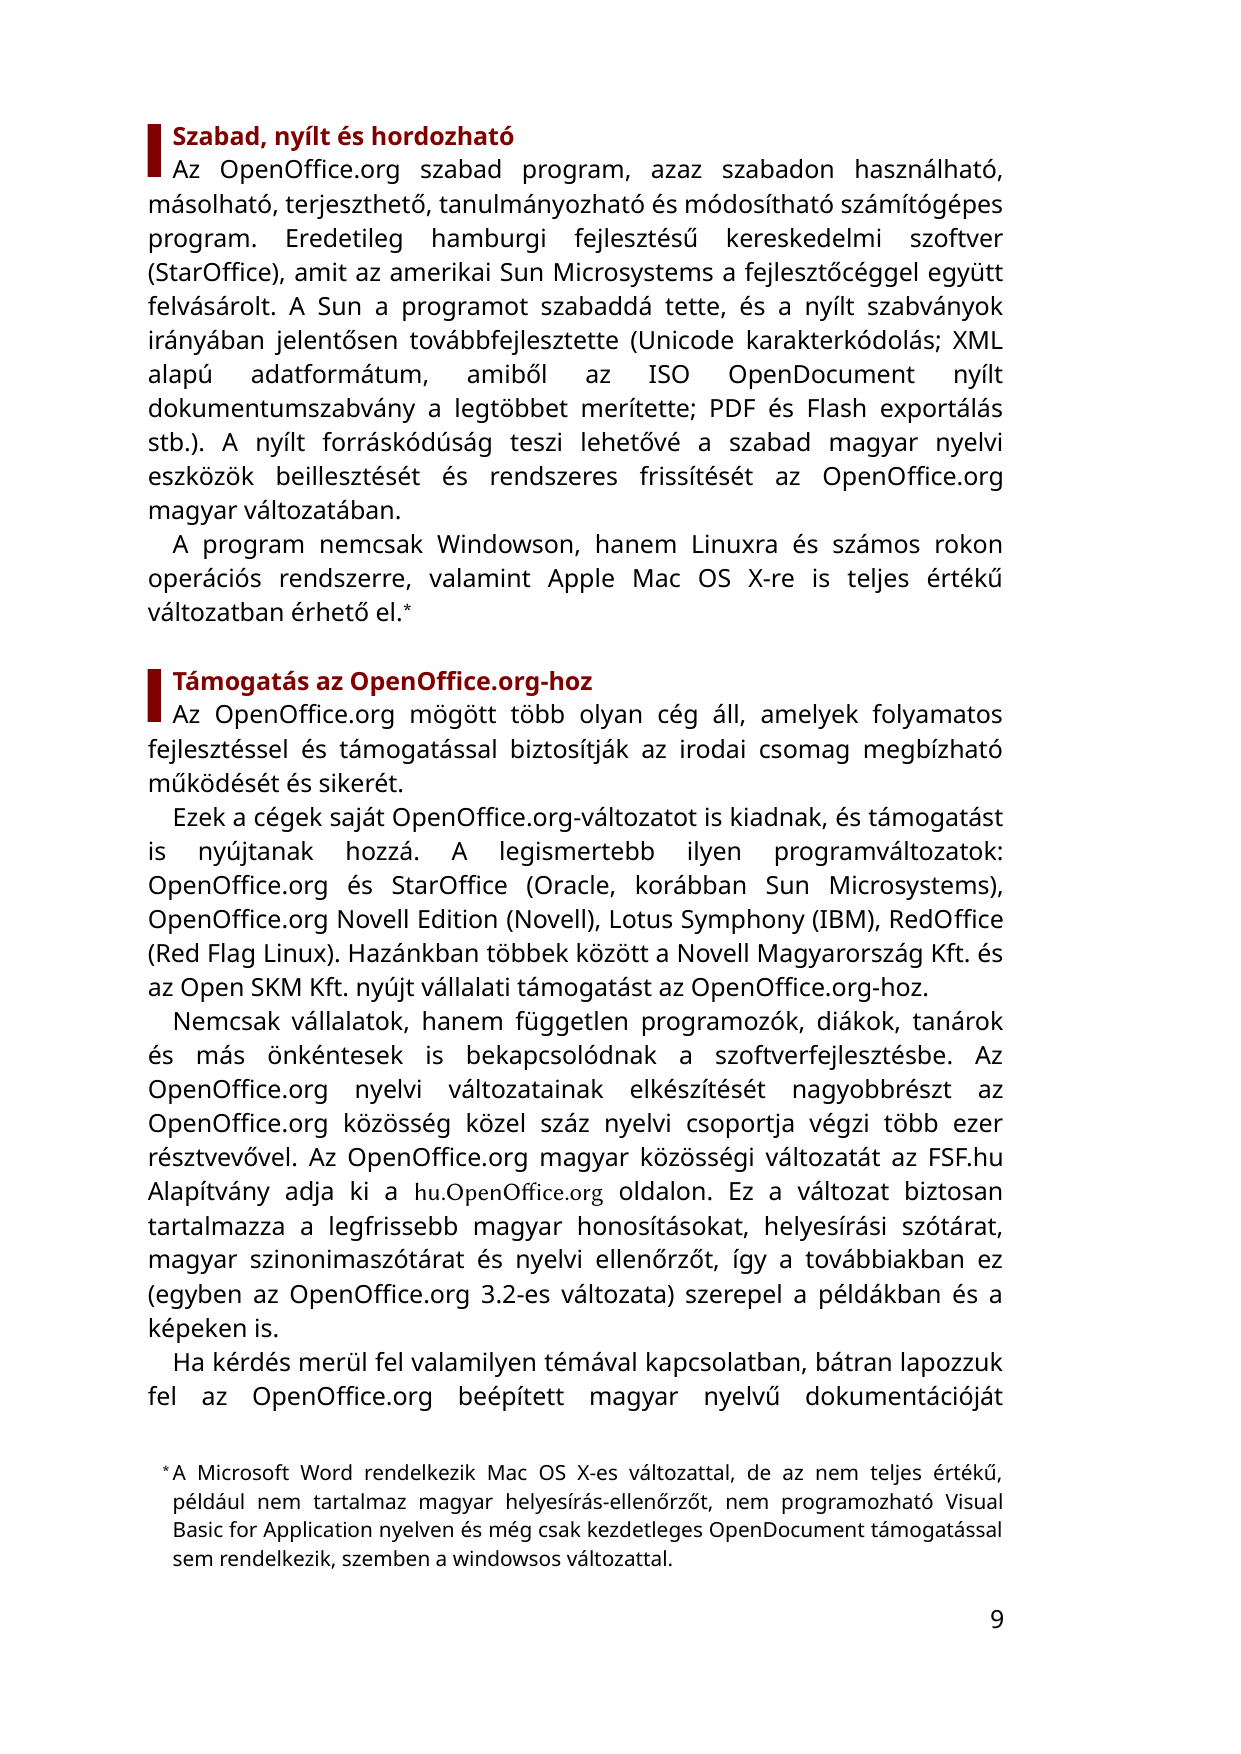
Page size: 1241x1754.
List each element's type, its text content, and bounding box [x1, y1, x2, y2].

text Nemcsak vállalatok, hanem független programozók, diákok, tanárok és más önkéntesek is bekapcsolódnak a szoftverfejlesztésbe. Az OpenOﬃce.org nyelvi változatainak elkészítését nagyobbrészt az OpenOﬃce.org közösség közel száz nyelvi csoportja végzi több ezer résztvevővel. Az OpenOﬃce.org magyar közösségi változatát az FSF.hu Alapítvány adja ki a hu.OpenOffice.org oldalon. Ez a változat biztosan tartalmazza a legfrissebb magyar honosításokat, helyesírási szótárat, magyar szinonimaszótárat és nyelvi ellenőrzőt, így a továbbiakban ez (egyben az OpenOﬃce.org 3.2-es változata) szerepel a példákban és a képeken is. [148, 1004, 1004, 1344]
subtitle Támogatás az OpenOﬃce.org-hoz [148, 654, 1004, 697]
text A program nemcsak Windowson, hanem Linuxra és számos rokon operációs rendszerre, valamint Apple Mac OS X-re is teljes értékű változatban érhető el. [148, 527, 1004, 629]
text Az OpenOﬃce.org mögött több olyan cég áll, amelyek folyamatos fejlesztéssel és támogatással biztosítják az irodai csomag megbízható működését és sikerét. [404, 765, 1004, 799]
text Az OpenOﬃce.org szabad program, azaz szabadon használható, másolható, terjeszthető, tanulmányozható és módosítható számítógépes program. Eredetileg hamburgi fejlesztésű kereskedelmi szoftver (StarOﬃce), amit az amerikai Sun Microsystems a fejlesztőcéggel együtt felvásárolt. A Sun a programot szabaddá tette, és a nyílt szabványok irányában jelentősen továbbfejlesztette (Unicode karakterkódolás; XML alapú adatformátum, amiből az ISO OpenDocument nyílt dokumentumszabvány a legtöbbet merítette; PDF és Flash exportálás stb.). A nyílt forráskódúság teszi lehetővé a szabad magyar nyelvi eszközök beillesztését és rendszeres frissítését az OpenOﬃce.org magyar változatában. [401, 493, 1004, 527]
text Ha kérdés merül fel valamilyen témával kapcsolatban, bátran lapozzuk fel az OpenOﬃce.org beépített magyar nyelvű dokumentációját [148, 1344, 1004, 1412]
subtitle Szabad, nyílt és hordozható [148, 118, 1004, 152]
text A Microsoft Word rendelkezik Mac OS X-es változattal, de az nem teljes értékű, például nem tartalmaz magyar helyesírás-ellenőrzőt, nem programozható Visual Basic for Application nyelven és még csak kezdetleges OpenDocument támogatással sem rendelkezik, szemben a windowsos változattal. [162, 1458, 1004, 1572]
text Ezek a cégek saját OpenOﬃce.org-változatot is kiadnak, és támogatást is nyújtanak hozzá. A legismertebb ilyen programváltozatok: OpenOﬃce.org és StarOﬃce (Oracle, korábban Sun Microsystems), OpenOﬃce.org Novell Edition (Novell), Lotus Symphony (IBM), RedOﬃce (Red Flag Linux). Hazánkban többek között a Novell Magyarország Kft. és az Open SKM Kft. nyújt vállalati támogatást az OpenOﬃce.org-hoz. [148, 799, 1004, 1004]
